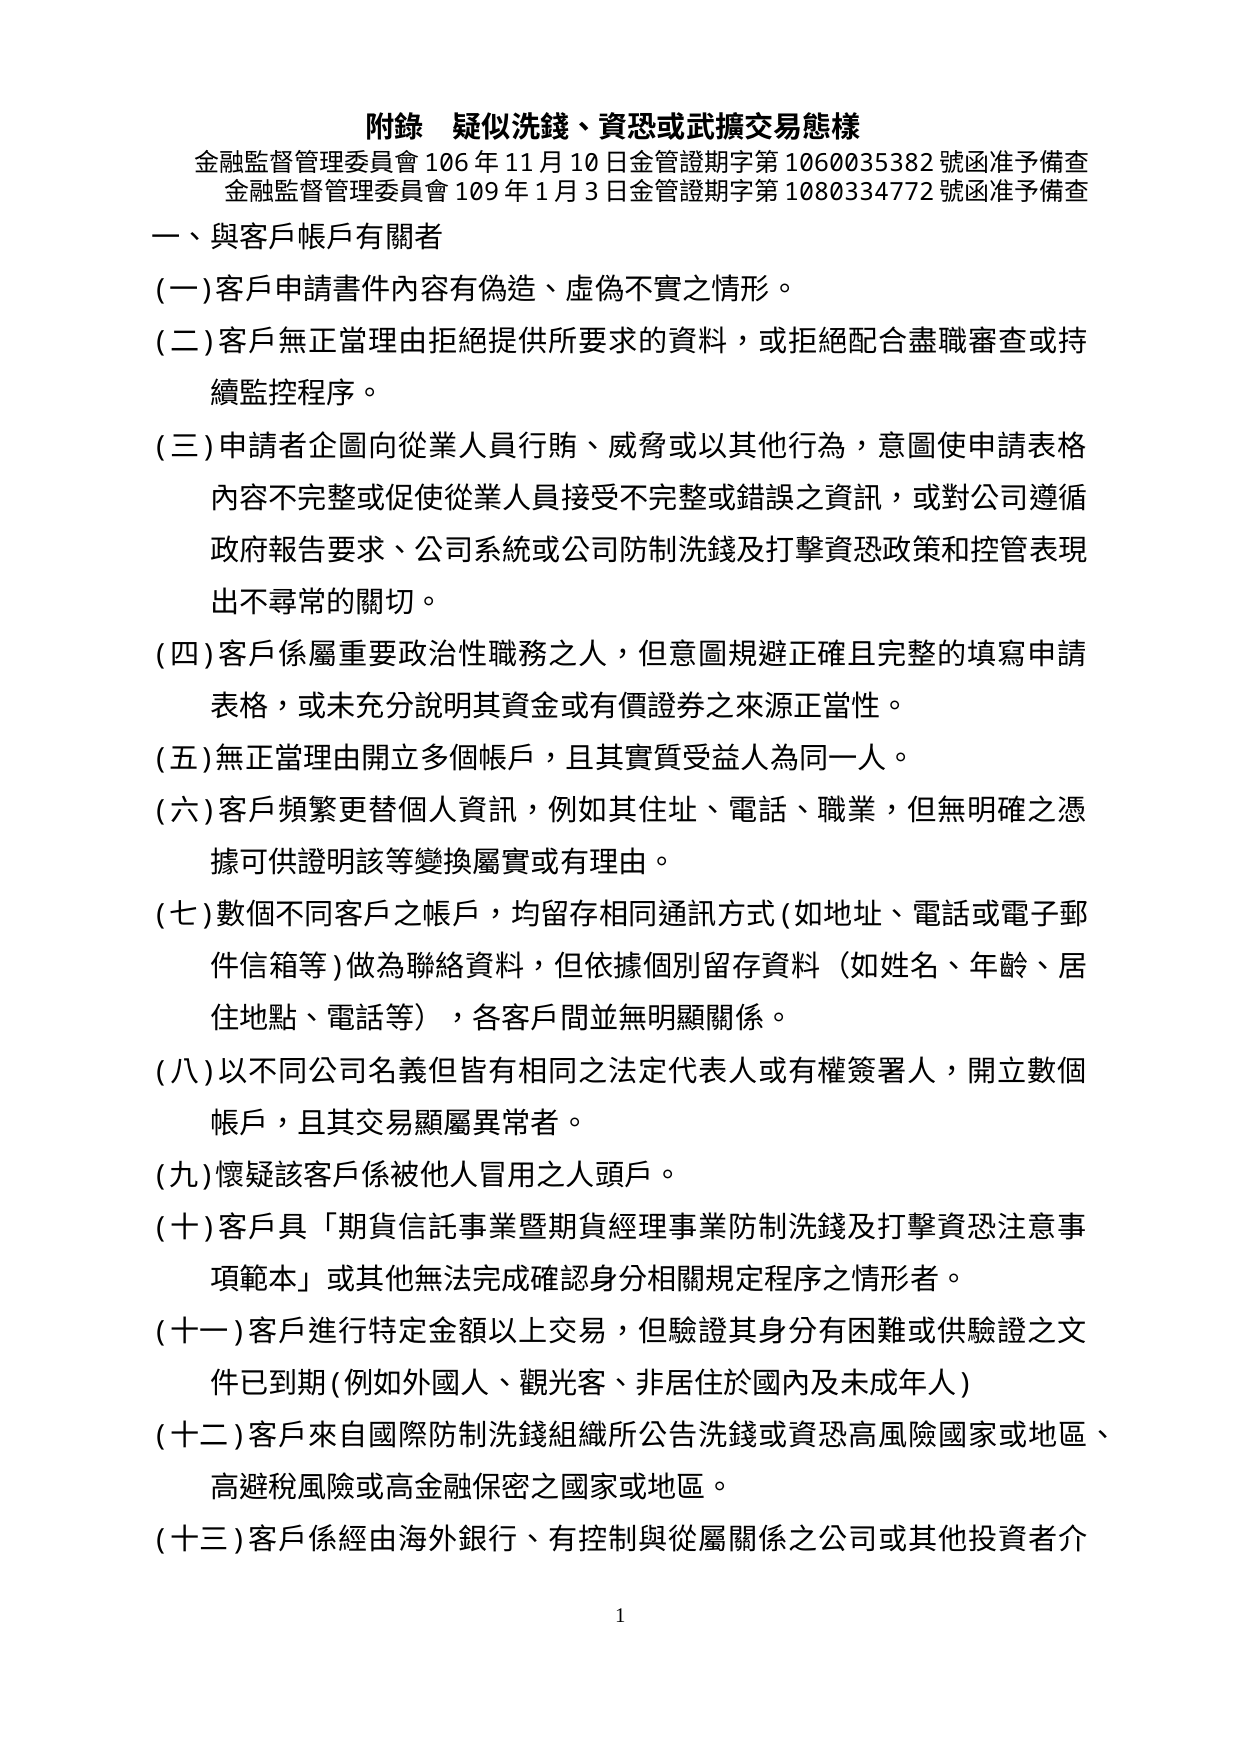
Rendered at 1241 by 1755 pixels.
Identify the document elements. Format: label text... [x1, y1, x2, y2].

text (十一)客戶進行特定金額以上交易，但驗證其身分有困難或供驗證之文件已到期(例如外國人、觀光客、非居住於國內及未成年人) [151, 1300, 1089, 1404]
text (十二)客戶來自國際防制洗錢組織所公告洗錢或資恐高風險國家或地區、高避稅風險或高金融保密之國家或地區。 [151, 1404, 1089, 1508]
text (一)客戶申請書件內容有偽造、虛偽不實之情形。 [151, 258, 1089, 310]
text 金融監督管理委員會109年1月3日金管證期字第1080334772號函准予備查 [151, 177, 1089, 206]
text (五)無正當理由開立多個帳戶，且其實質受益人為同一人。 [151, 727, 1089, 779]
text (八)以不同公司名義但皆有相同之法定代表人或有權簽署人，開立數個帳戶，且其交易顯屬異常者。 [151, 1039, 1089, 1143]
text 附錄 疑似洗錢、資恐或武擴交易態樣 [151, 96, 1089, 148]
text 一、與客戶帳戶有關者 [151, 206, 1089, 258]
text (九)懷疑該客戶係被他人冒用之人頭戶。 [151, 1143, 1089, 1196]
text (三)申請者企圖向從業人員行賄、威脅或以其他行為，意圖使申請表格內容不完整或促使從業人員接受不完整或錯誤之資訊，或對公司遵循政府報告要求、公司系統或公司防制洗錢及打擊資恐政策和控管表現出不尋常的關切。 [151, 414, 1089, 623]
text (六)客戶頻繁更替個人資訊，例如其住址、電話、職業，但無明確之憑據可供證明該等變換屬實或有理由。 [151, 779, 1089, 883]
text 金融監督管理委員會106年11月10日金管證期字第1060035382號函准予備查 [151, 148, 1089, 177]
text (十)客戶具「期貨信託事業暨期貨經理事業防制洗錢及打擊資恐注意事項範本」或其他無法完成確認身分相關規定程序之情形者。 [151, 1196, 1089, 1300]
text (四)客戶係屬重要政治性職務之人，但意圖規避正確且完整的填寫申請表格，或未充分說明其資金或有價證券之來源正當性。 [151, 623, 1089, 727]
text (十三)客戶係經由海外銀行、有控制與從屬關係之公司或其他投資者介 [151, 1508, 1089, 1560]
text (二)客戶無正當理由拒絕提供所要求的資料，或拒絕配合盡職審查或持續監控程序。 [151, 310, 1089, 414]
text (七)數個不同客戶之帳戶，均留存相同通訊方式(如地址、電話或電子郵件信箱等)做為聯絡資料，但依據個別留存資料（如姓名、年齡、居住地點、電話等），各客戶間並無明顯關係。 [151, 883, 1089, 1039]
